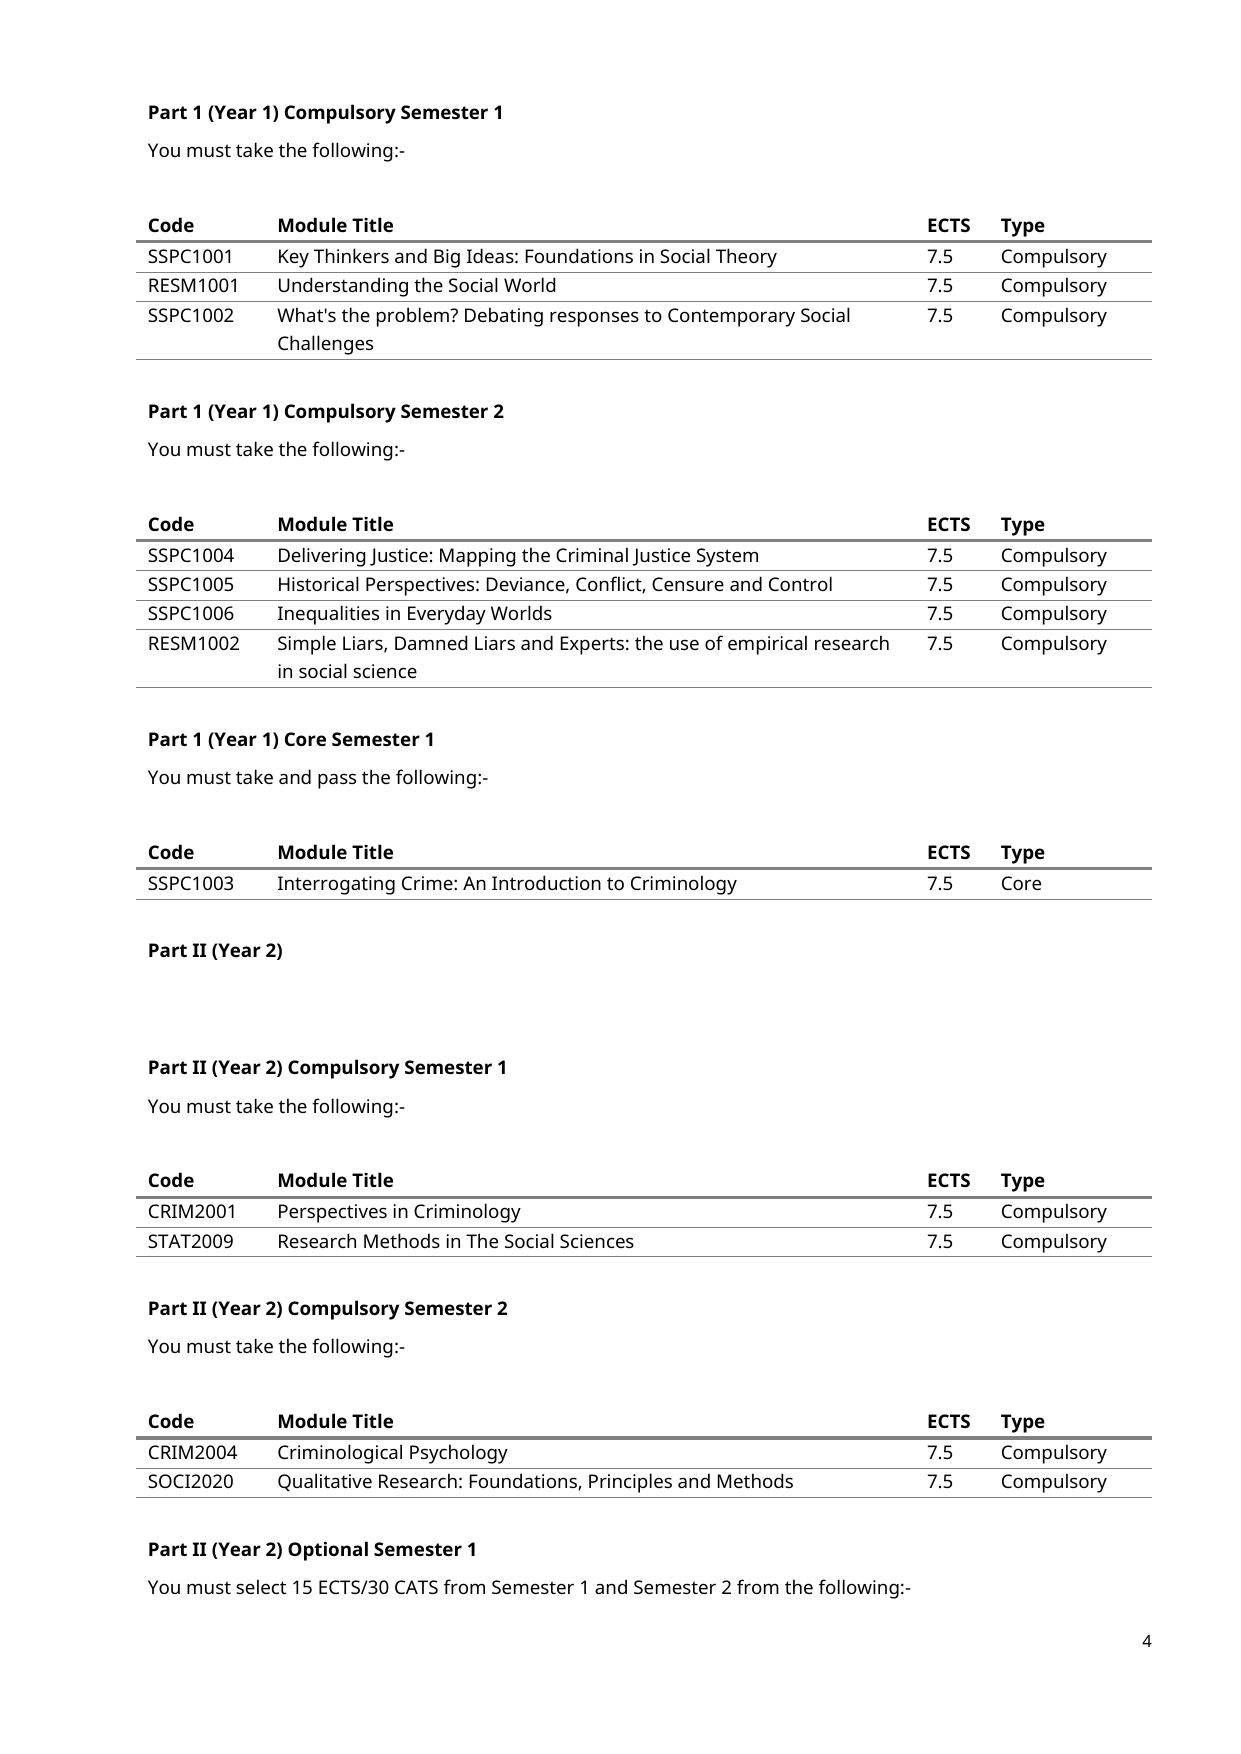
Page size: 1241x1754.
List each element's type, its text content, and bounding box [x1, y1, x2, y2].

table_cell RESM1001 [136, 273, 266, 301]
table_cell Module Title [266, 1408, 916, 1436]
table_cell Compulsory [989, 273, 1152, 301]
table_cell Criminological Psychology [266, 1440, 916, 1468]
table_cell Type [989, 1408, 1152, 1436]
table_cell Module Title [266, 511, 916, 539]
table_cell Type [989, 212, 1152, 240]
table_cell SSPC1004 [136, 542, 266, 570]
table_cell SSPC1002 [136, 302, 266, 359]
table_cell SSPC1001 [136, 243, 266, 272]
table_cell ECTS [916, 839, 989, 867]
table_cell Compulsory [989, 302, 1152, 359]
table_cell Qualitative Research: Foundations, Principles and Methods [266, 1469, 916, 1497]
table_cell Part II (Year 2) Compulsory Semester 2 You must take the following:- [136, 1257, 1152, 1408]
table_cell Compulsory [989, 601, 1152, 629]
table_cell Delivering Justice: Mapping the Criminal Justice System [266, 542, 916, 570]
table_cell Compulsory [989, 542, 1152, 570]
table_cell Perspectives in Criminology [266, 1199, 916, 1227]
table_cell Code [136, 1408, 266, 1436]
table_cell ECTS [916, 511, 989, 539]
table_cell SSPC1003 [136, 870, 266, 898]
table_cell Module Title [266, 1168, 916, 1196]
table_cell Understanding the Social World [266, 273, 916, 301]
table_cell SOCI2020 [136, 1469, 266, 1497]
table_cell Code [136, 212, 266, 240]
table_cell Code [136, 1168, 266, 1196]
table_cell 7.5 [916, 630, 989, 687]
table_cell Module Title [266, 212, 916, 240]
table_cell What's the problem? Debating responses to Contemporary Social Challenges [266, 302, 916, 359]
table_cell Historical Perspectives: Deviance, Conflict, Censure and Control [266, 571, 916, 600]
table_cell Part 1 (Year 1) Core Semester 1 You must take and pass the following:- [136, 688, 1152, 839]
table_cell Code [136, 511, 266, 539]
table_cell CRIM2001 [136, 1199, 266, 1227]
table_cell Code [136, 839, 266, 867]
table_cell Type [989, 511, 1152, 539]
table_cell Part 1 (Year 1) Compulsory Semester 2 You must take the following:- [136, 360, 1152, 511]
table_cell Part II (Year 2) [136, 900, 1152, 1016]
table_cell 7.5 [916, 601, 989, 629]
table_cell 7.5 [916, 1440, 989, 1468]
table_cell 7.5 [916, 302, 989, 359]
table_cell Compulsory [989, 1199, 1152, 1227]
table_cell Compulsory [989, 571, 1152, 600]
table_cell Compulsory [989, 243, 1152, 272]
table_cell 7.5 [916, 1199, 989, 1227]
table_cell Compulsory [989, 1469, 1152, 1497]
table_cell ECTS [916, 212, 989, 240]
table_cell 7.5 [916, 870, 989, 898]
table_cell Research Methods in The Social Sciences [266, 1228, 916, 1256]
table_cell 7.5 [916, 571, 989, 600]
table_cell 7.5 [916, 273, 989, 301]
table_cell Type [989, 839, 1152, 867]
table_cell Type [989, 1168, 1152, 1196]
table_cell 7.5 [916, 542, 989, 570]
table_cell Compulsory [989, 1440, 1152, 1468]
table_cell Simple Liars, Damned Liars and Experts: the use of empirical research in social science [266, 630, 916, 687]
table_cell Core [989, 870, 1152, 898]
table_cell Key Thinkers and Big Ideas: Foundations in Social Theory [266, 243, 916, 272]
table_cell Part 1 (Year 1) Compulsory Semester 1 You must take the following:- [136, 99, 1152, 212]
table_cell Module Title [266, 839, 916, 867]
table_cell Part II (Year 2) Optional Semester 1 You must select 15 ECTS/30 CATS from Semester 1 and Semester 2 from the following:- [136, 1498, 1152, 1611]
table_cell SSPC1005 [136, 571, 266, 600]
table_cell 7.5 [916, 1228, 989, 1256]
table_cell Compulsory [989, 630, 1152, 687]
table_cell SSPC1006 [136, 601, 266, 629]
table_cell STAT2009 [136, 1228, 266, 1256]
table_cell CRIM2004 [136, 1440, 266, 1468]
table_cell Part II (Year 2) Compulsory Semester 1 You must take the following:- [136, 1016, 1152, 1167]
table_cell ECTS [916, 1408, 989, 1436]
table_cell Compulsory [989, 1228, 1152, 1256]
table_cell Inequalities in Everyday Worlds [266, 601, 916, 629]
table_cell 7.5 [916, 243, 989, 272]
table_cell Interrogating Crime: An Introduction to Criminology [266, 870, 916, 898]
table_cell RESM1002 [136, 630, 266, 687]
table_cell ECTS [916, 1168, 989, 1196]
table_cell 7.5 [916, 1469, 989, 1497]
